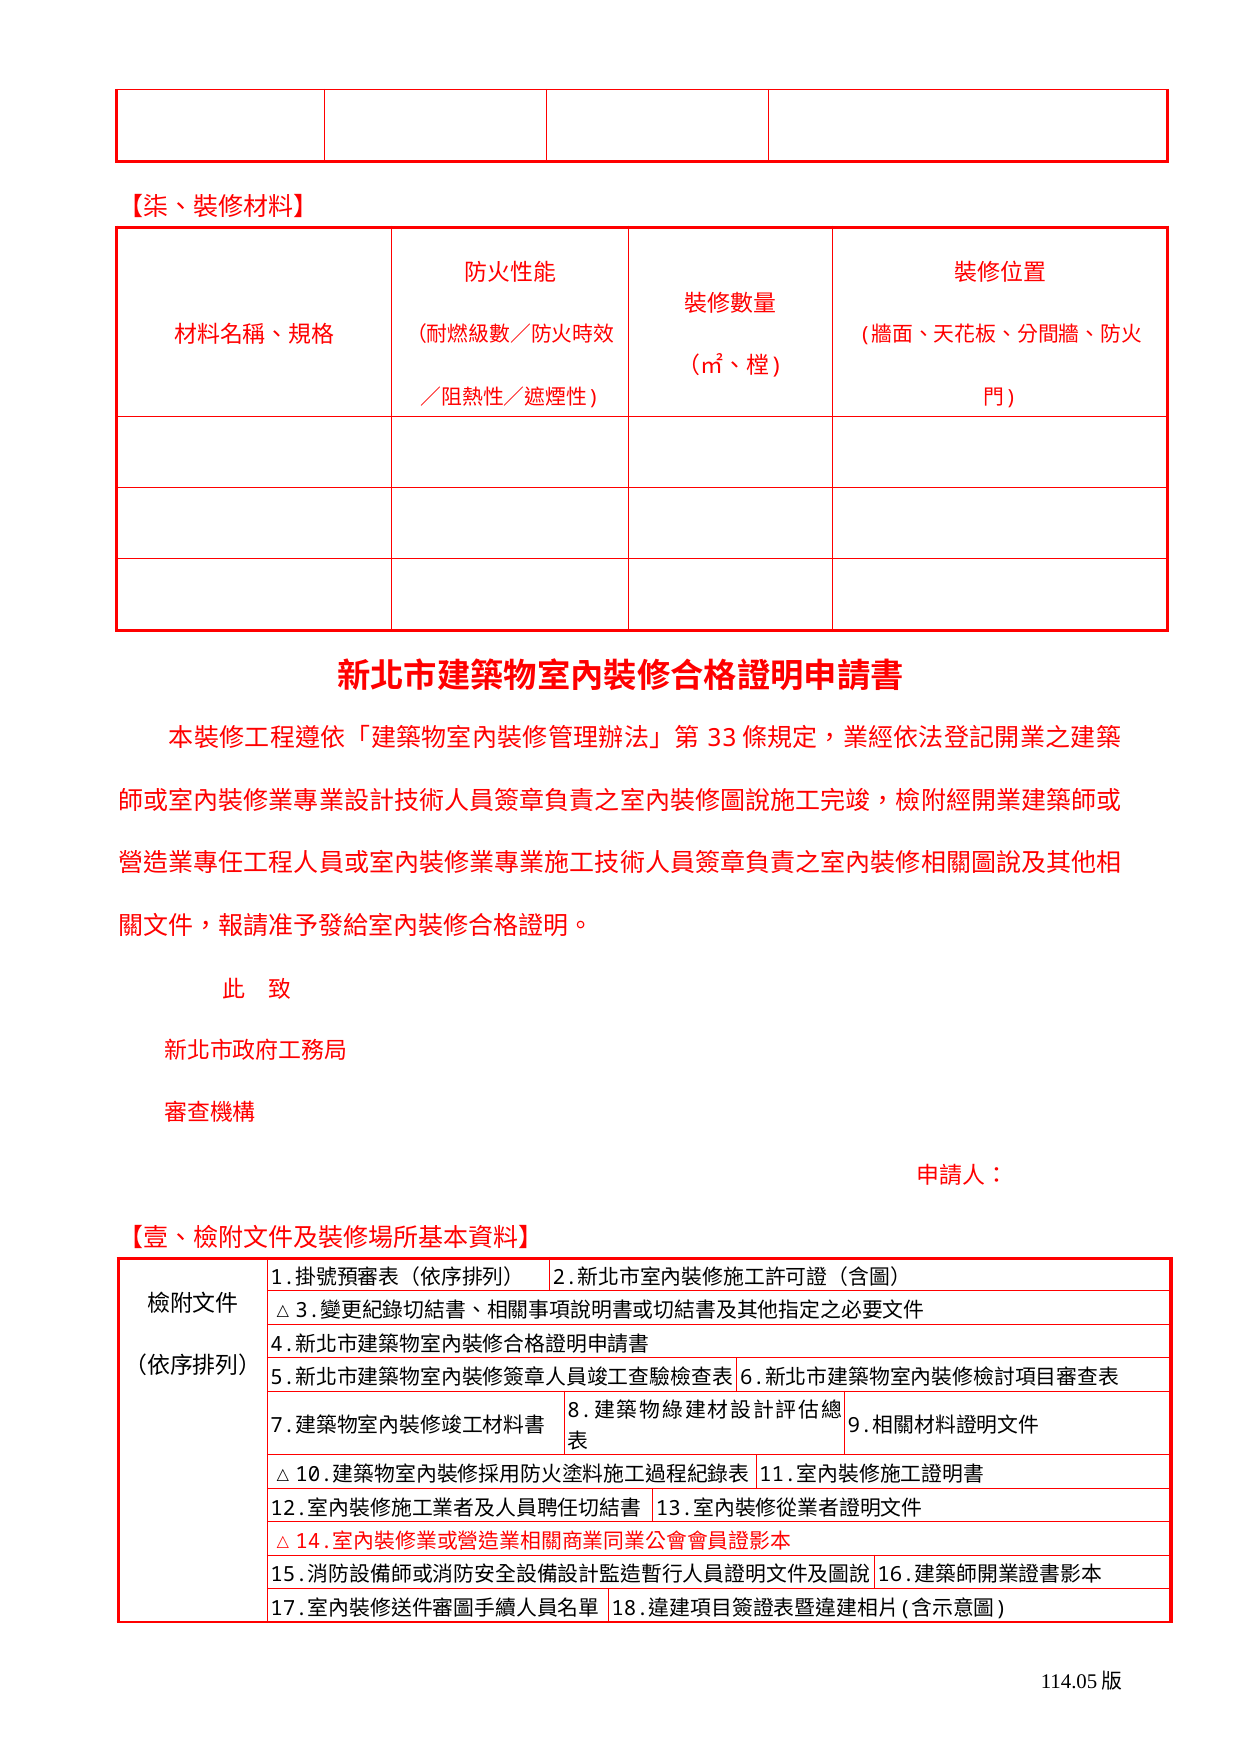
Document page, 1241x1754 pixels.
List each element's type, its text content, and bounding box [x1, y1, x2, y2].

table_cell [392, 488, 628, 558]
table_cell 9.相關材料證明文件 [845, 1392, 1169, 1454]
table_cell [118, 488, 391, 558]
table_cell 13.室內裝修從業者證明文件 [653, 1489, 1169, 1521]
table_header 2.新北市室內裝修施工許可證（含圖） [550, 1260, 1169, 1290]
text 此 致 [118, 944, 1122, 1007]
table_cell [629, 488, 832, 558]
table_cell 5.新北市建築物室內裝修簽章人員竣工查驗檢查表 [268, 1358, 736, 1391]
text 申請人： [118, 1132, 1122, 1194]
table_cell [833, 559, 1166, 629]
table_header 檢附文件 （依序排列） [120, 1260, 267, 1621]
table_cell [392, 417, 628, 487]
table_cell 17.室內裝修送件審圖手續人員名單 [268, 1589, 608, 1621]
text 本裝修工程遵依「建築物室內裝修管理辦法」第33條規定，業經依法登記開業之建築師或室內裝修業專業設計技術人員簽章負責之室內裝修圖說施工完竣，檢附經開業建築師或營造業專任工程人員或室內裝修業專業施工技術人員簽章負責之室內裝修相關圖說及其他相關文件，報請准予發給室內裝修合格證明。 [118, 694, 1122, 944]
table_cell 6.新北市建築物室內裝修檢討項目審查表 [737, 1358, 1169, 1391]
table_cell △10.建築物室內裝修採用防火塗料施工過程紀錄表 [268, 1455, 756, 1488]
table_cell [547, 90, 768, 160]
table_header 防火性能 （耐燃級數／防火時效／阻熱性／遮煙性) [392, 229, 628, 416]
table_cell [629, 417, 832, 487]
table_cell [118, 559, 391, 629]
table_cell [118, 90, 324, 160]
text 新北市建築物室內裝修合格證明申請書 [118, 632, 1122, 694]
table_cell △14.室內裝修業或營造業相關商業同業公會會員證影本 [268, 1522, 1169, 1554]
table_cell [769, 90, 1166, 160]
table_cell 15.消防設備師或消防安全設備設計監造暫行人員證明文件及圖說 [268, 1556, 874, 1588]
table_header 裝修位置 (牆面、天花板、分間牆、防火門) [833, 229, 1166, 416]
table_cell [629, 559, 832, 629]
table_cell [833, 488, 1166, 558]
table_cell [833, 417, 1166, 487]
table_cell [392, 559, 628, 629]
table_cell 7.建築物室內裝修竣工材料書 [268, 1392, 564, 1454]
text 新北市政府工務局 [118, 1007, 1122, 1069]
table_cell [325, 90, 546, 160]
table_header 1.掛號預審表（依序排列） [268, 1260, 549, 1290]
table_cell 12.室內裝修施工業者及人員聘任切結書 [268, 1489, 652, 1521]
table_cell △3.變更紀錄切結書、相關事項說明書或切結書及其他指定之必要文件 [268, 1291, 1169, 1324]
table_cell 18.違建項目簽證表暨違建相片(含示意圖) [609, 1589, 1169, 1621]
text 【壹、檢附文件及裝修場所基本資料】 [118, 1194, 1122, 1257]
table_cell 8.建築物綠建材設計評估總表 [565, 1392, 844, 1454]
text 【柒、裝修材料】 [118, 163, 1122, 226]
table_cell 11.室內裝修施工證明書 [757, 1455, 1169, 1488]
table_header 材料名稱、規格 [118, 229, 391, 416]
table_cell 16.建築師開業證書影本 [875, 1556, 1169, 1588]
table_cell [118, 417, 391, 487]
table_cell 4.新北市建築物室內裝修合格證明申請書 [268, 1325, 1169, 1357]
table_header 裝修數量 （㎡、樘) [629, 229, 832, 416]
text 審查機構 [118, 1069, 1122, 1132]
